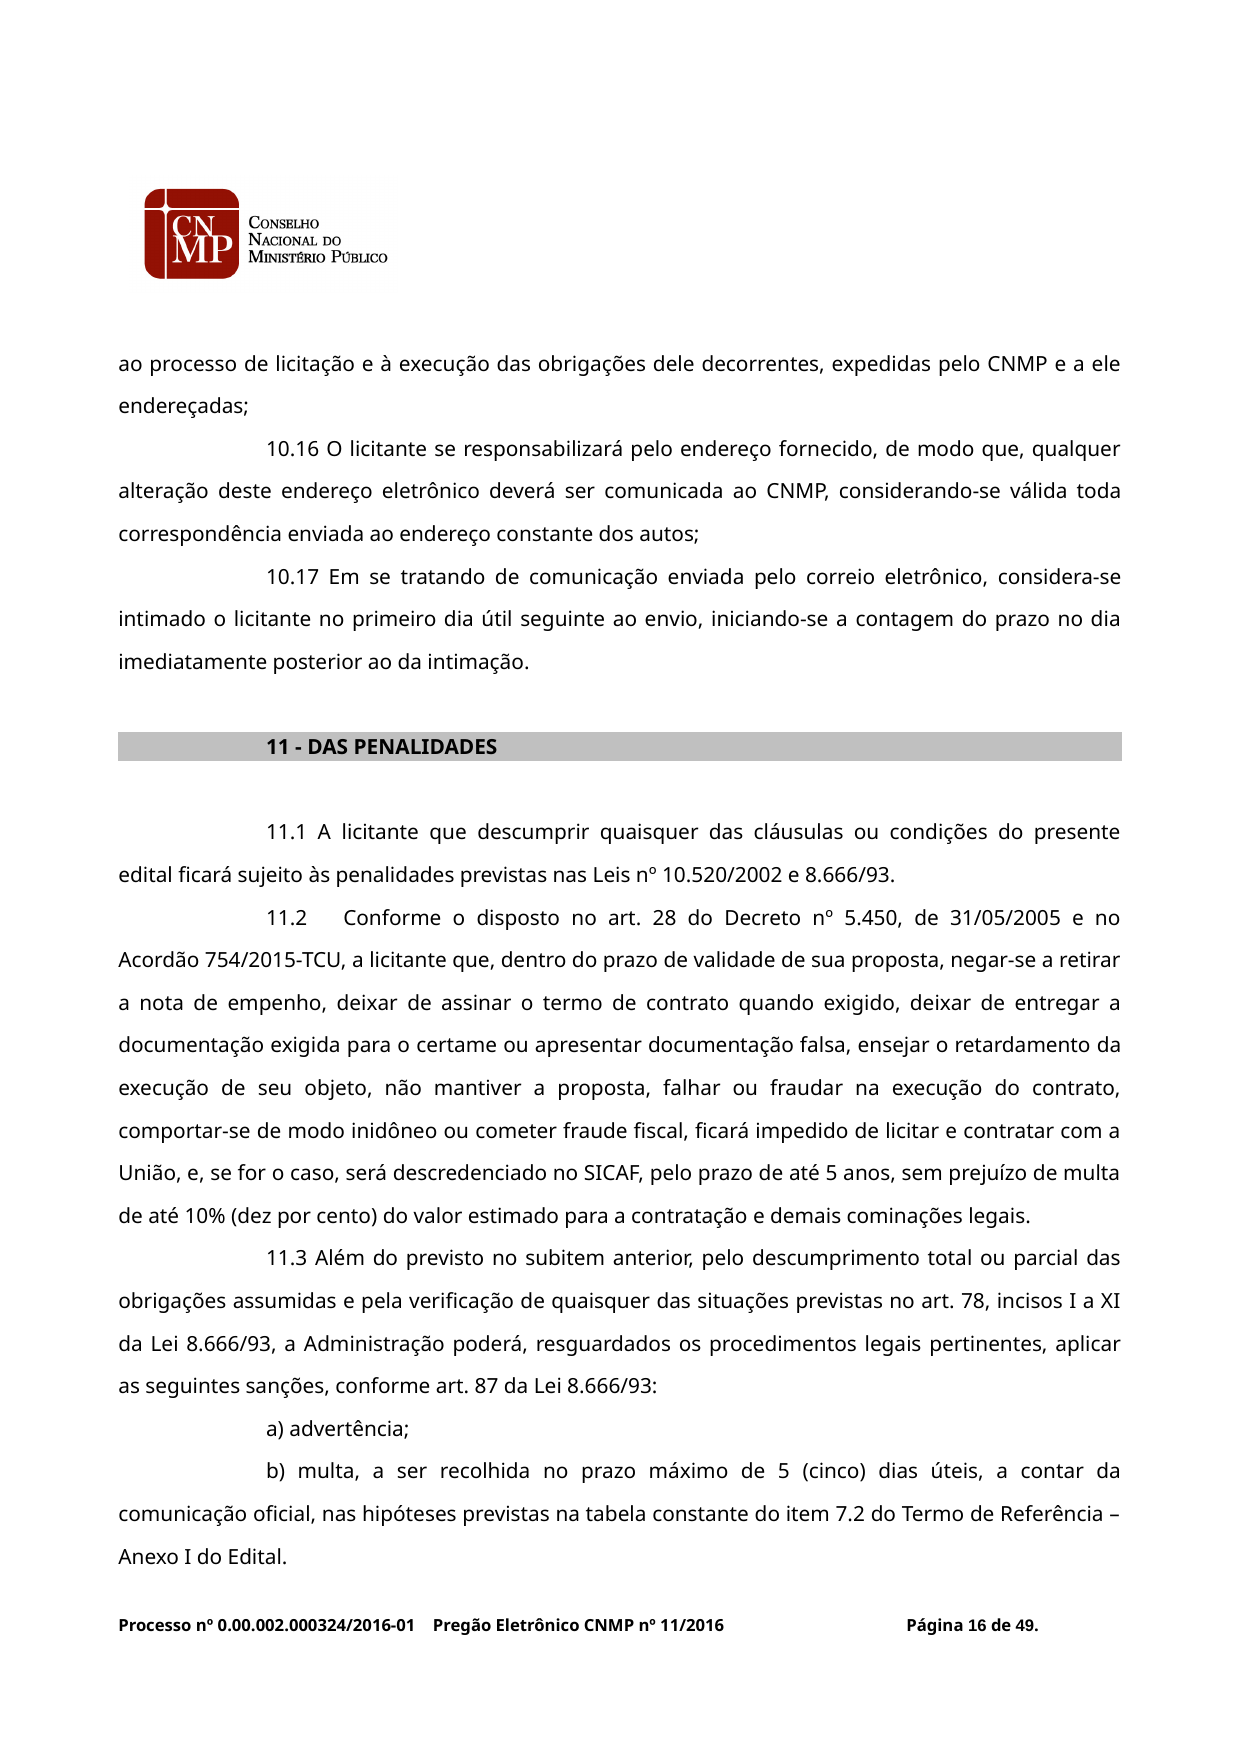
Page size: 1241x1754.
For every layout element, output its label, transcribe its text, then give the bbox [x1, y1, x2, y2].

picture [128, 175, 398, 293]
text ao processo de licitação e à execução das obrigações dele decorrentes, expedidas pelo CNMP e a ele endereçadas; [118, 349, 1122, 420]
text 11.1 A licitante que descumprir quaisquer das cláusulas ou condições do presente edital ficará sujeito às penalidades previstas nas Leis nº 10.520/2002 e 8.666/93. [118, 817, 1122, 888]
text a) advertência; [118, 1414, 1122, 1442]
subtitle 11 - DAS PENALIDADES [118, 732, 1122, 761]
text 10.16 O licitante se responsabilizará pelo endereço fornecido, de modo que, qualquer alteração deste endereço eletrônico deverá ser comunicada ao CNMP, considerando-se válida toda correspondência enviada ao endereço constante dos autos; [118, 434, 1122, 548]
text 11.3 Além do previsto no subitem anterior, pelo descumprimento total ou parcial das obrigações assumidas e pela verificação de quaisquer das situações previstas no art. 78, incisos I a XI da Lei 8.666/93, a Administração poderá, resguardados os procedimentos legais pertinentes, aplicar as seguintes sanções, conforme art. 87 da Lei 8.666/93: [118, 1243, 1122, 1400]
text b) multa, a ser recolhida no prazo máximo de 5 (cinco) dias úteis, a contar da comunicação oficial, nas hipóteses previstas na tabela constante do item 7.2 do Termo de Referência – Anexo I do Edital. [118, 1457, 1122, 1570]
list Conforme o disposto no art. 28 do Decreto nº 5.450, de 31/05/2005 e no Acordão 754/2015-TCU, a licitante que, dentro do prazo de validade de sua proposta, negar-se a retirar a nota de empenho, deixar de assinar o termo de contrato quando exigido, deixar de entregar a documentação exigida para o certame ou apresentar documentação falsa, ensejar o retardamento da execução de seu objeto, não mantiver a proposta, falhar ou fraudar na execução do contrato, comportar-se de modo inidôneo ou cometer fraude fiscal, ficará impedido de licitar e contratar com a União, e, se for o caso, será descredenciado no SICAF, pelo prazo de até 5 anos, sem prejuízo de multa de até 10% (dez por cento) do valor estimado para a contratação e demais cominações legais. [118, 903, 1122, 1229]
text 10.17 Em se tratando de comunicação enviada pelo correio eletrônico, considera-se intimado o licitante no primeiro dia útil seguinte ao envio, iniciando-se a contagem do prazo no dia imediatamente posterior ao da intimação. [118, 562, 1122, 676]
